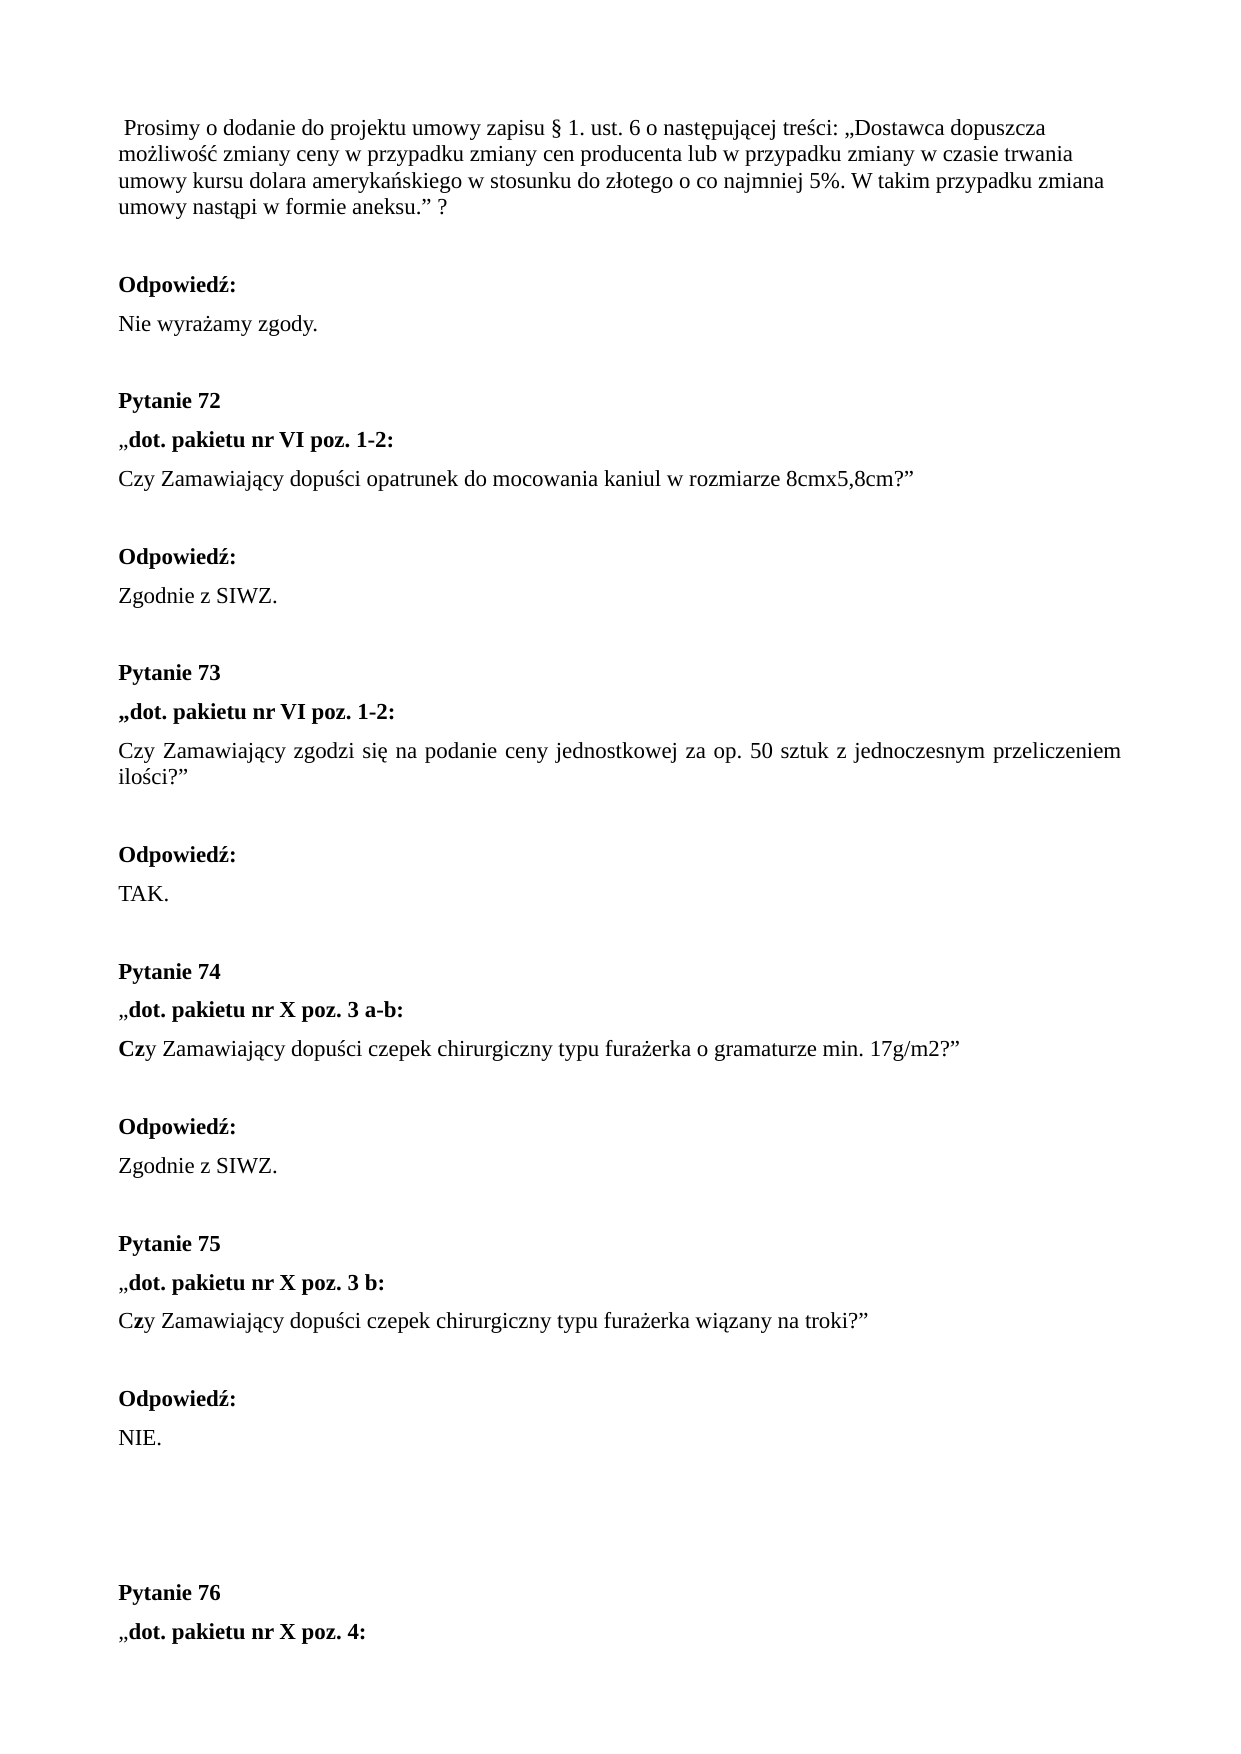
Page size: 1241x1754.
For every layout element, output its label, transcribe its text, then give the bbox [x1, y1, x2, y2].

text Zgodnie z SIWZ. [118, 582, 1123, 608]
text TAK. [118, 880, 1123, 906]
text Odpowiedź: [118, 543, 1123, 569]
text „dot. pakietu nr VI poz. 1-2: [118, 426, 1123, 453]
list „dot. pakietu nr VI poz. 1-2: [118, 698, 1123, 724]
text „dot. pakietu nr X poz. 3 b: [118, 1268, 1123, 1295]
text Pytanie 73 [118, 659, 1123, 686]
text Prosimy o dodanie do projektu umowy zapisu § 1. ust. 6 o następującej treści: „Dostawca dopuszcza możliwość zmiany ceny w przypadku zmiany cen producenta lub w przypadku zmiany w czasie trwania umowy kursu dolara amerykańskiego w stosunku do złotego o co najmniej 5%. W takim przypadku zmiana umowy nastąpi w formie aneksu.” ? [118, 114, 1123, 219]
text Pytanie 76 [118, 1579, 1123, 1606]
text Zgodnie z SIWZ. [118, 1152, 1123, 1178]
text Pytanie 74 [118, 958, 1123, 984]
text Pytanie 75 [118, 1230, 1123, 1256]
text Odpowiedź: [118, 271, 1123, 297]
list „dot. pakietu nr X poz. 3 a-b: [118, 997, 1123, 1023]
text Odpowiedź: [118, 1113, 1123, 1139]
list „dot. pakietu nr X poz. 4: [118, 1618, 1123, 1644]
text Odpowiedź: [118, 1385, 1123, 1411]
text Czy Zamawiający dopuści opatrunek do mocowania kaniul w rozmiarze 8cmx5,8cm?” [118, 465, 1123, 491]
list Czy Zamawiający dopuści czepek chirurgiczny typu furażerka o gramaturze min. 17g/m2?” [118, 1035, 1123, 1062]
text Odpowiedź: [118, 841, 1123, 867]
text Nie wyrażamy zgody. [118, 310, 1123, 336]
text NIE. [118, 1424, 1123, 1450]
text Czy Zamawiający dopuści czepek chirurgiczny typu furażerka wiązany na troki?” [118, 1307, 1123, 1334]
text Pytanie 72 [118, 387, 1123, 414]
list Czy Zamawiający zgodzi się na podanie ceny jednostkowej za op. 50 sztuk z jednoczesnym przeliczeniem ilości?” [118, 737, 1123, 790]
